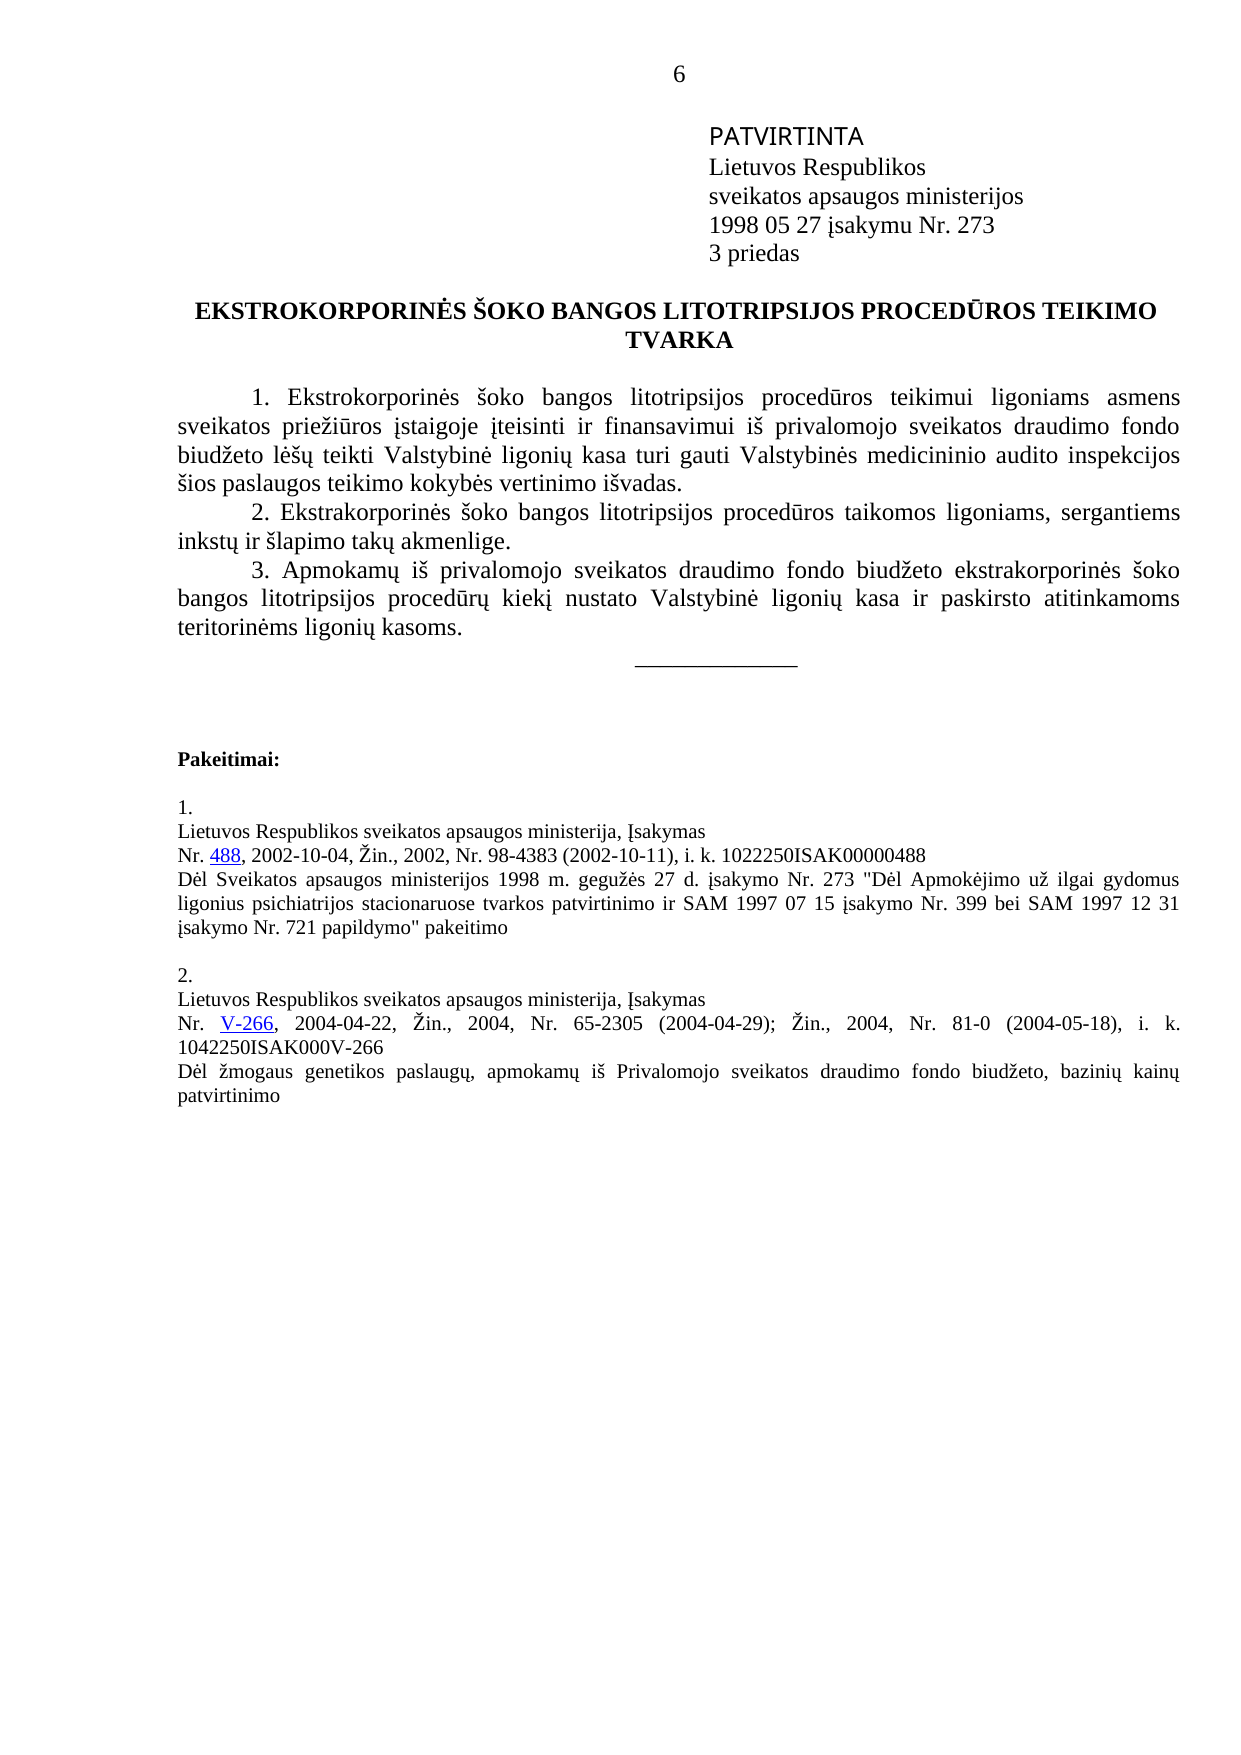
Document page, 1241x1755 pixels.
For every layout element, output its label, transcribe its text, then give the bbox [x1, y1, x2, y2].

text Lietuvos Respublikos sveikatos apsaugos ministerija, Įsakymas [177, 987, 1181, 1011]
text PATVIRTINTA [709, 118, 1181, 152]
text 1998 05 27 įsakymu Nr. 273 [177, 210, 1181, 238]
text 1. [177, 795, 1181, 819]
text Pakeitimai: [177, 747, 1181, 771]
text sveikatos apsaugos ministerijos [177, 181, 1181, 210]
text Nr. 488, 2002-10-04, Žin., 2002, Nr. 98-4383 (2002-10-11), i. k. 1022250ISAK00000488 [177, 843, 1181, 867]
text 1. Ekstrokorporinės šoko bangos litotripsijos procedūros teikimui ligoniams asmens sveikatos priežiūros įstaigoje įteisinti ir finansavimui iš privalomojo sveikatos draudimo fondo biudžeto lėšų teikti Valstybinė ligonių kasa turi gauti Valstybinės medicininio audito inspekcijos šios paslaugos teikimo kokybės vertinimo išvadas. [177, 382, 1181, 497]
text EKSTROKORPORINĖS ŠOKO BANGOS LITOTRIPSIJOS PROCEDŪROS TEIKIMO [177, 296, 1181, 325]
text 2. [177, 963, 1181, 987]
text Nr. V-266, 2004-04-22, Žin., 2004, Nr. 65-2305 (2004-04-29); Žin., 2004, Nr. 81-0 (2004-05-18), i. k. 1042250ISAK000V-266 [177, 1011, 1181, 1059]
text 2. Ekstrakorporinės šoko bangos litotripsijos procedūros taikomos ligoniams, sergantiems inkstų ir šlapimo takų akmenlige. [177, 497, 1181, 555]
text _____________ [177, 641, 1181, 670]
text TVARKA [177, 325, 1181, 353]
text Lietuvos Respublikos [177, 152, 1181, 181]
text Dėl žmogaus genetikos paslaugų, apmokamų iš Privalomojo sveikatos draudimo fondo biudžeto, bazinių kainų patvirtinimo [177, 1059, 1181, 1107]
text 3 priedas [177, 238, 1181, 267]
text Dėl Sveikatos apsaugos ministerijos 1998 m. gegužės 27 d. įsakymo Nr. 273 "Dėl Apmokėjimo už ilgai gydomus ligonius psichiatrijos stacionaruose tvarkos patvirtinimo ir SAM 1997 07 15 įsakymo Nr. 399 bei SAM 1997 12 31 įsakymo Nr. 721 papildymo" pakeitimo [177, 867, 1181, 939]
text Lietuvos Respublikos sveikatos apsaugos ministerija, Įsakymas [177, 819, 1181, 843]
text 3. Apmokamų iš privalomojo sveikatos draudimo fondo biudžeto ekstrakorporinės šoko bangos litotripsijos procedūrų kiekį nustato Valstybinė ligonių kasa ir paskirsto atitinkamoms teritorinėms ligonių kasoms. [177, 555, 1181, 641]
